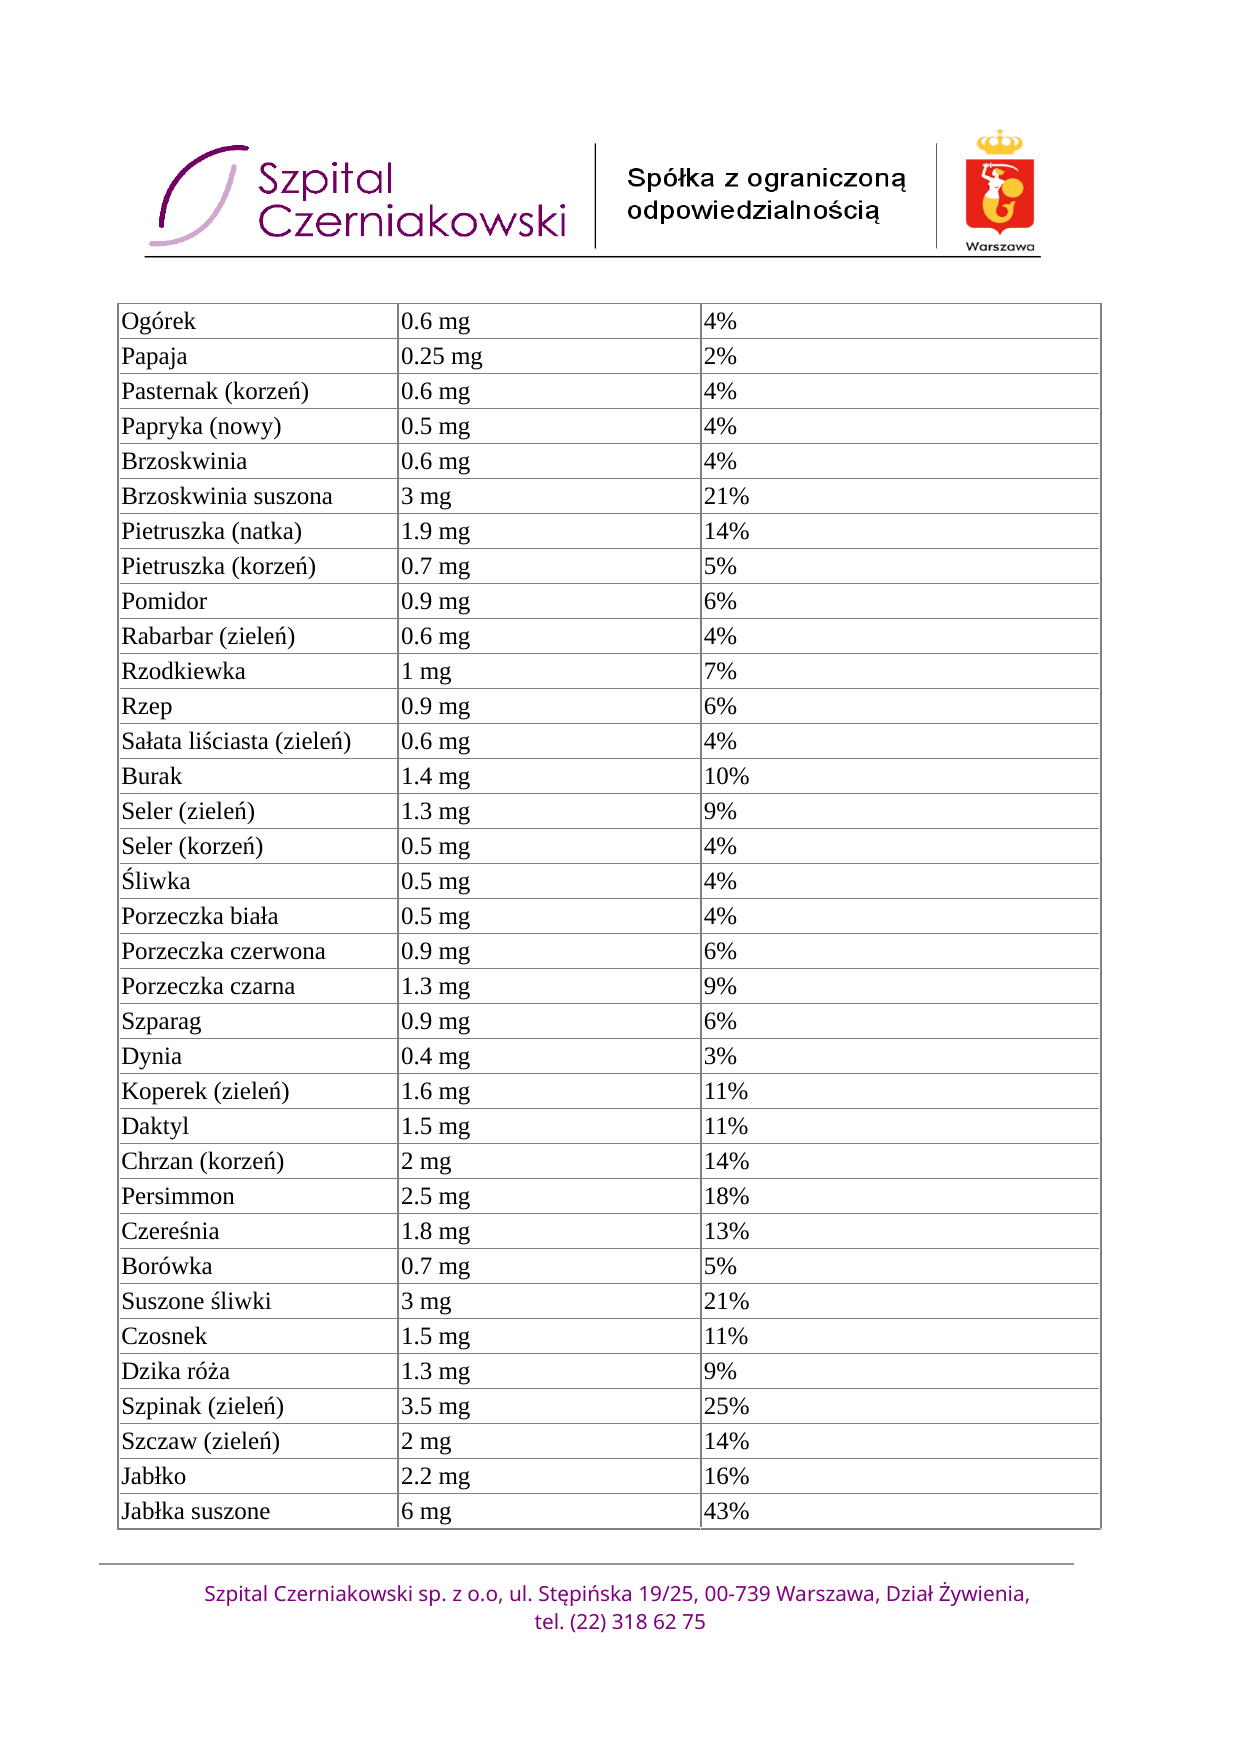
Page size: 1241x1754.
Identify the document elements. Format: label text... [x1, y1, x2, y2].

table_cell Borówka [119, 1248, 397, 1283]
table_cell 21% [702, 478, 1100, 513]
table_cell 1 mg [399, 654, 700, 688]
table_cell 4% [702, 828, 1100, 863]
table_cell 13% [702, 1213, 1100, 1248]
table_cell 0.6 mg [399, 374, 700, 408]
table_cell Szczaw (zieleń) [119, 1423, 397, 1458]
table_cell 1.6 mg [399, 1074, 700, 1108]
table_cell 1.5 mg [399, 1109, 700, 1143]
table_cell 0.9 mg [399, 934, 700, 968]
table_cell 3 mg [399, 1284, 700, 1318]
table_cell 6% [702, 583, 1100, 618]
table_cell 2.2 mg [399, 1459, 700, 1493]
table_cell Jabłko [119, 1458, 397, 1493]
table_cell 9% [702, 968, 1100, 1003]
table_cell 14% [702, 1423, 1100, 1458]
table_cell Daktyl [119, 1108, 397, 1143]
table_cell Czereśnia [119, 1213, 397, 1248]
table_cell Porzeczka czarna [119, 968, 397, 1003]
table_cell Ogórek [119, 304, 397, 338]
table_cell 7% [702, 653, 1100, 688]
table_cell Czosnek [119, 1318, 397, 1353]
table_cell 2.5 mg [399, 1179, 700, 1213]
table_cell 21% [702, 1283, 1100, 1318]
table_cell 1.8 mg [399, 1214, 700, 1248]
table_cell 4% [702, 443, 1100, 478]
table_cell 11% [702, 1073, 1100, 1108]
table_cell 1.3 mg [399, 1354, 700, 1388]
table_cell 0.6 mg [399, 724, 700, 758]
table_cell 0.4 mg [399, 1039, 700, 1073]
table_cell 6% [702, 1003, 1100, 1038]
table_cell 5% [702, 548, 1100, 583]
table_cell 1.3 mg [399, 794, 700, 828]
table_cell Szparag [119, 1003, 397, 1038]
table_cell 4% [702, 408, 1100, 443]
table_cell Porzeczka biała [119, 898, 397, 933]
table_cell 0.5 mg [399, 409, 700, 443]
table_cell Chrzan (korzeń) [119, 1143, 397, 1178]
table_cell 9% [702, 1353, 1100, 1388]
table_cell Burak [119, 758, 397, 793]
table_cell Seler (zieleń) [119, 793, 397, 828]
table_cell 0.7 mg [399, 549, 700, 583]
table_cell Dynia [119, 1038, 397, 1073]
table_cell 11% [702, 1108, 1100, 1143]
table_cell 3 mg [399, 479, 700, 513]
table_cell Jabłka suszone [119, 1493, 398, 1528]
table_cell Pomidor [119, 583, 397, 618]
table_cell 0.5 mg [399, 864, 700, 898]
table_cell 16% [702, 1458, 1100, 1493]
table_cell Pietruszka (natka) [119, 513, 397, 548]
table_cell 0.6 mg [399, 444, 700, 478]
table_cell Brzoskwinia suszona [119, 478, 397, 513]
table_cell 1.3 mg [399, 969, 700, 1003]
table_cell Papaja [119, 338, 397, 373]
table_cell 25% [702, 1388, 1100, 1423]
table_cell Szpinak (zieleń) [119, 1388, 397, 1423]
table_cell 43% [701, 1493, 1100, 1528]
table_cell 0.25 mg [399, 339, 700, 373]
table_cell 0.6 mg [399, 304, 700, 338]
table_cell 0.6 mg [399, 619, 700, 653]
table_cell 4% [702, 304, 1100, 338]
table_cell Persimmon [119, 1178, 397, 1213]
table_cell Rzep [119, 688, 397, 723]
table_cell Papryka (nowy) [119, 408, 397, 443]
table_cell 14% [702, 1143, 1100, 1178]
table_cell 1.4 mg [399, 759, 700, 793]
table_cell 5% [702, 1248, 1100, 1283]
table_cell 4% [702, 898, 1100, 933]
table_cell Koperek (zieleń) [119, 1073, 397, 1108]
table_cell 6% [702, 933, 1100, 968]
table_cell 9% [702, 793, 1100, 828]
table_cell Pasternak (korzeń) [119, 373, 397, 408]
table_cell 3% [702, 1038, 1100, 1073]
table_cell 6 mg [398, 1494, 701, 1528]
table_cell 1.9 mg [399, 514, 700, 548]
table_cell Pietruszka (korzeń) [119, 548, 397, 583]
table_cell 6% [702, 688, 1100, 723]
table_cell 14% [702, 513, 1100, 548]
table_cell 2% [702, 338, 1100, 373]
table_cell 2 mg [399, 1424, 700, 1458]
table_cell 10% [702, 758, 1100, 793]
table_cell 0.5 mg [399, 829, 700, 863]
table_cell 4% [702, 618, 1100, 653]
table_cell 18% [702, 1178, 1100, 1213]
table_cell 0.7 mg [399, 1249, 700, 1283]
table_cell 0.9 mg [399, 1004, 700, 1038]
table_cell Suszone śliwki [119, 1283, 397, 1318]
table_cell 2 mg [399, 1144, 700, 1178]
table_cell Porzeczka czerwona [119, 933, 397, 968]
table_cell 0.9 mg [399, 584, 700, 618]
table_cell Rzodkiewka [119, 653, 397, 688]
picture [119, 118, 1062, 273]
table_cell Brzoskwinia [119, 443, 397, 478]
table_cell 1.5 mg [399, 1319, 700, 1353]
table_cell 0.5 mg [399, 899, 700, 933]
table_cell Sałata liściasta (zieleń) [119, 723, 397, 758]
table_cell Dzika róża [119, 1353, 397, 1388]
table_cell 4% [702, 863, 1100, 898]
table_cell Śliwka [119, 863, 397, 898]
table_cell Seler (korzeń) [119, 828, 397, 863]
table_cell 3.5 mg [399, 1389, 700, 1423]
table_cell 11% [702, 1318, 1100, 1353]
table_cell Rabarbar (zieleń) [119, 618, 397, 653]
table_cell 4% [702, 723, 1100, 758]
table_cell 4% [702, 373, 1100, 408]
table_cell 0.9 mg [399, 689, 700, 723]
